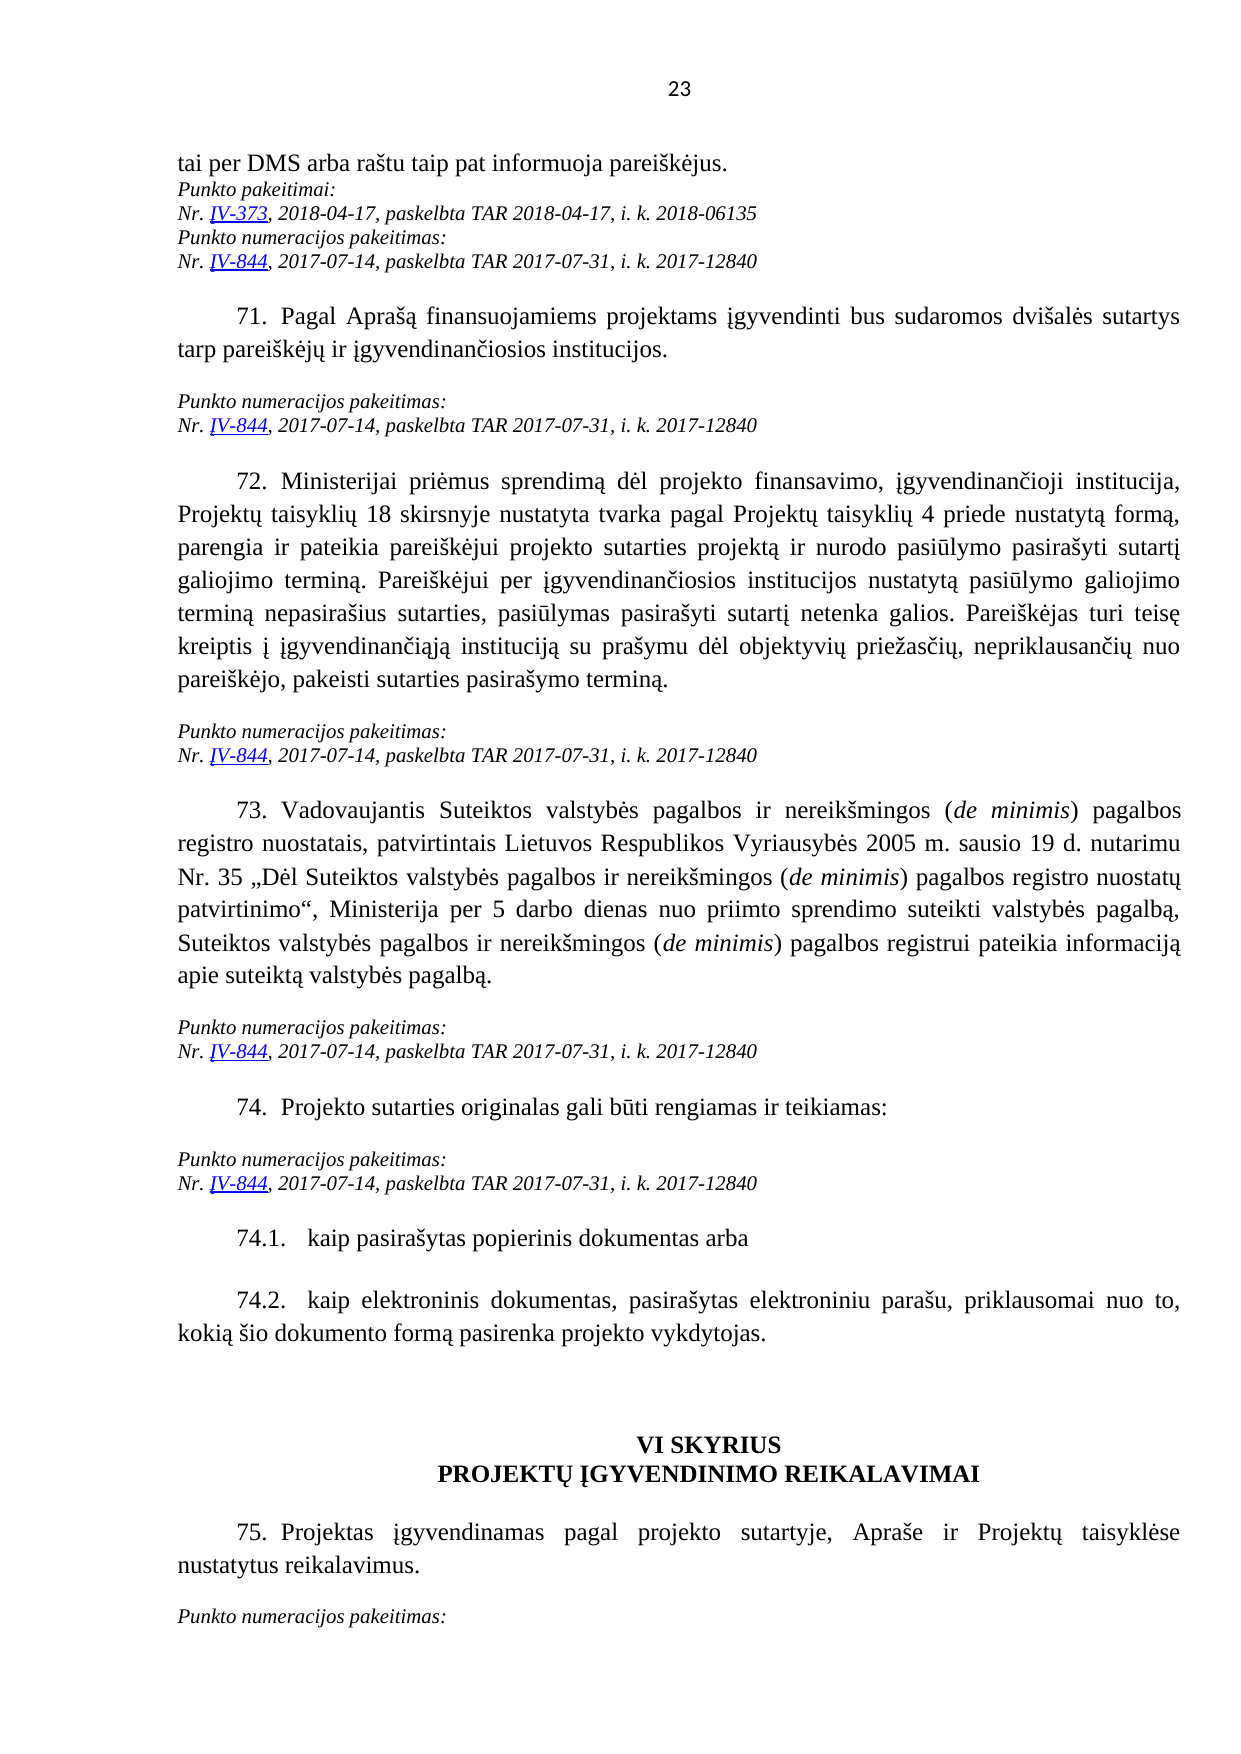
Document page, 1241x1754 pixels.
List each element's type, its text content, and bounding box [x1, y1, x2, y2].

text Punkto numeracijos pakeitimas: [177, 719, 1181, 743]
text 72. Ministerijai priėmus sprendimą dėl projekto finansavimo, įgyvendinančioji institucija, Projektų taisyklių 18 skirsnyje nustatyta tvarka pagal Projektų taisyklių 4 priede nustatytą formą, parengia ir pateikia pareiškėjui projekto sutarties projektą ir nurodo pasiūlymo pasirašyti sutartį galiojimo terminą. Pareiškėjui per įgyvendinančiosios institucijos nustatytą pasiūlymo galiojimo terminą nepasirašius sutarties, pasiūlymas pasirašyti sutartį netenka galios. Pareiškėjas turi teisę kreiptis į įgyvendinančiąją instituciją su prašymu dėl objektyvių priežasčių, nepriklausančių nuo pareiškėjo, pakeisti sutarties pasirašymo terminą. [177, 466, 1181, 693]
text Nr. ĮV-844, 2017-07-14, paskelbta TAR 2017-07-31, i. k. 2017-12840 [177, 413, 1181, 437]
text Nr. ĮV-844, 2017-07-14, paskelbta TAR 2017-07-31, i. k. 2017-12840 [177, 249, 1181, 273]
text Punkto numeracijos pakeitimas: [177, 224, 1181, 249]
text Punkto numeracijos pakeitimas: [177, 1147, 1181, 1171]
text Nr. ĮV-844, 2017-07-14, paskelbta TAR 2017-07-31, i. k. 2017-12840 [177, 743, 1181, 767]
text Punkto numeracijos pakeitimas: [177, 1604, 1181, 1628]
text 75. Projektas įgyvendinamas pagal projekto sutartyje, Apraše ir Projektų taisyklėse nustatytus reikalavimus. [177, 1517, 1181, 1578]
text VI SKYRIUS [177, 1430, 1181, 1459]
text tai per DMS arba raštu taip pat informuoja pareiškėjus. [177, 148, 1181, 176]
text 73. Vadovaujantis Suteiktos valstybės pagalbos ir nereikšmingos (de minimis) pagalbos registro nuostatais, patvirtintais Lietuvos Respublikos Vyriausybės 2005 m. sausio 19 d. nutarimu Nr. 35 „Dėl Suteiktos valstybės pagalbos ir nereikšmingos (de minimis) pagalbos registro nuostatų patvirtinimo“, Ministerija per 5 darbo dienas nuo priimto sprendimo suteikti valstybės pagalbą, Suteiktos valstybės pagalbos ir nereikšmingos (de minimis) pagalbos registrui pateikia informaciją apie suteiktą valstybės pagalbą. [177, 796, 1181, 989]
text Nr. ĮV-844, 2017-07-14, paskelbta TAR 2017-07-31, i. k. 2017-12840 [177, 1171, 1181, 1195]
text Punkto numeracijos pakeitimas: [177, 1015, 1181, 1039]
text 74. Projekto sutarties originalas gali būti rengiamas ir teikiamas: [177, 1092, 1181, 1121]
text 71. Pagal Aprašą finansuojamiems projektams įgyvendinti bus sudaromos dvišalės sutartys tarp pareiškėjų ir įgyvendinančiosios institucijos. [177, 301, 1181, 363]
text 74.1. kaip pasirašytas popierinis dokumentas arba [177, 1223, 1181, 1252]
text Punkto numeracijos pakeitimas: [177, 389, 1181, 413]
text Nr. ĮV-373, 2018-04-17, paskelbta TAR 2018-04-17, i. k. 2018-06135 [177, 201, 1181, 224]
text Punkto pakeitimai: [177, 176, 1181, 201]
text 74.2. kaip elektroninis dokumentas, pasirašytas elektroniniu parašu, priklausomai nuo to, kokią šio dokumento formą pasirenka projekto vykdytojas. [177, 1285, 1181, 1347]
text PROJEKTŲ ĮGYVENDINIMO REIKALAVIMAI [177, 1459, 1181, 1488]
text Nr. ĮV-844, 2017-07-14, paskelbta TAR 2017-07-31, i. k. 2017-12840 [177, 1039, 1181, 1063]
